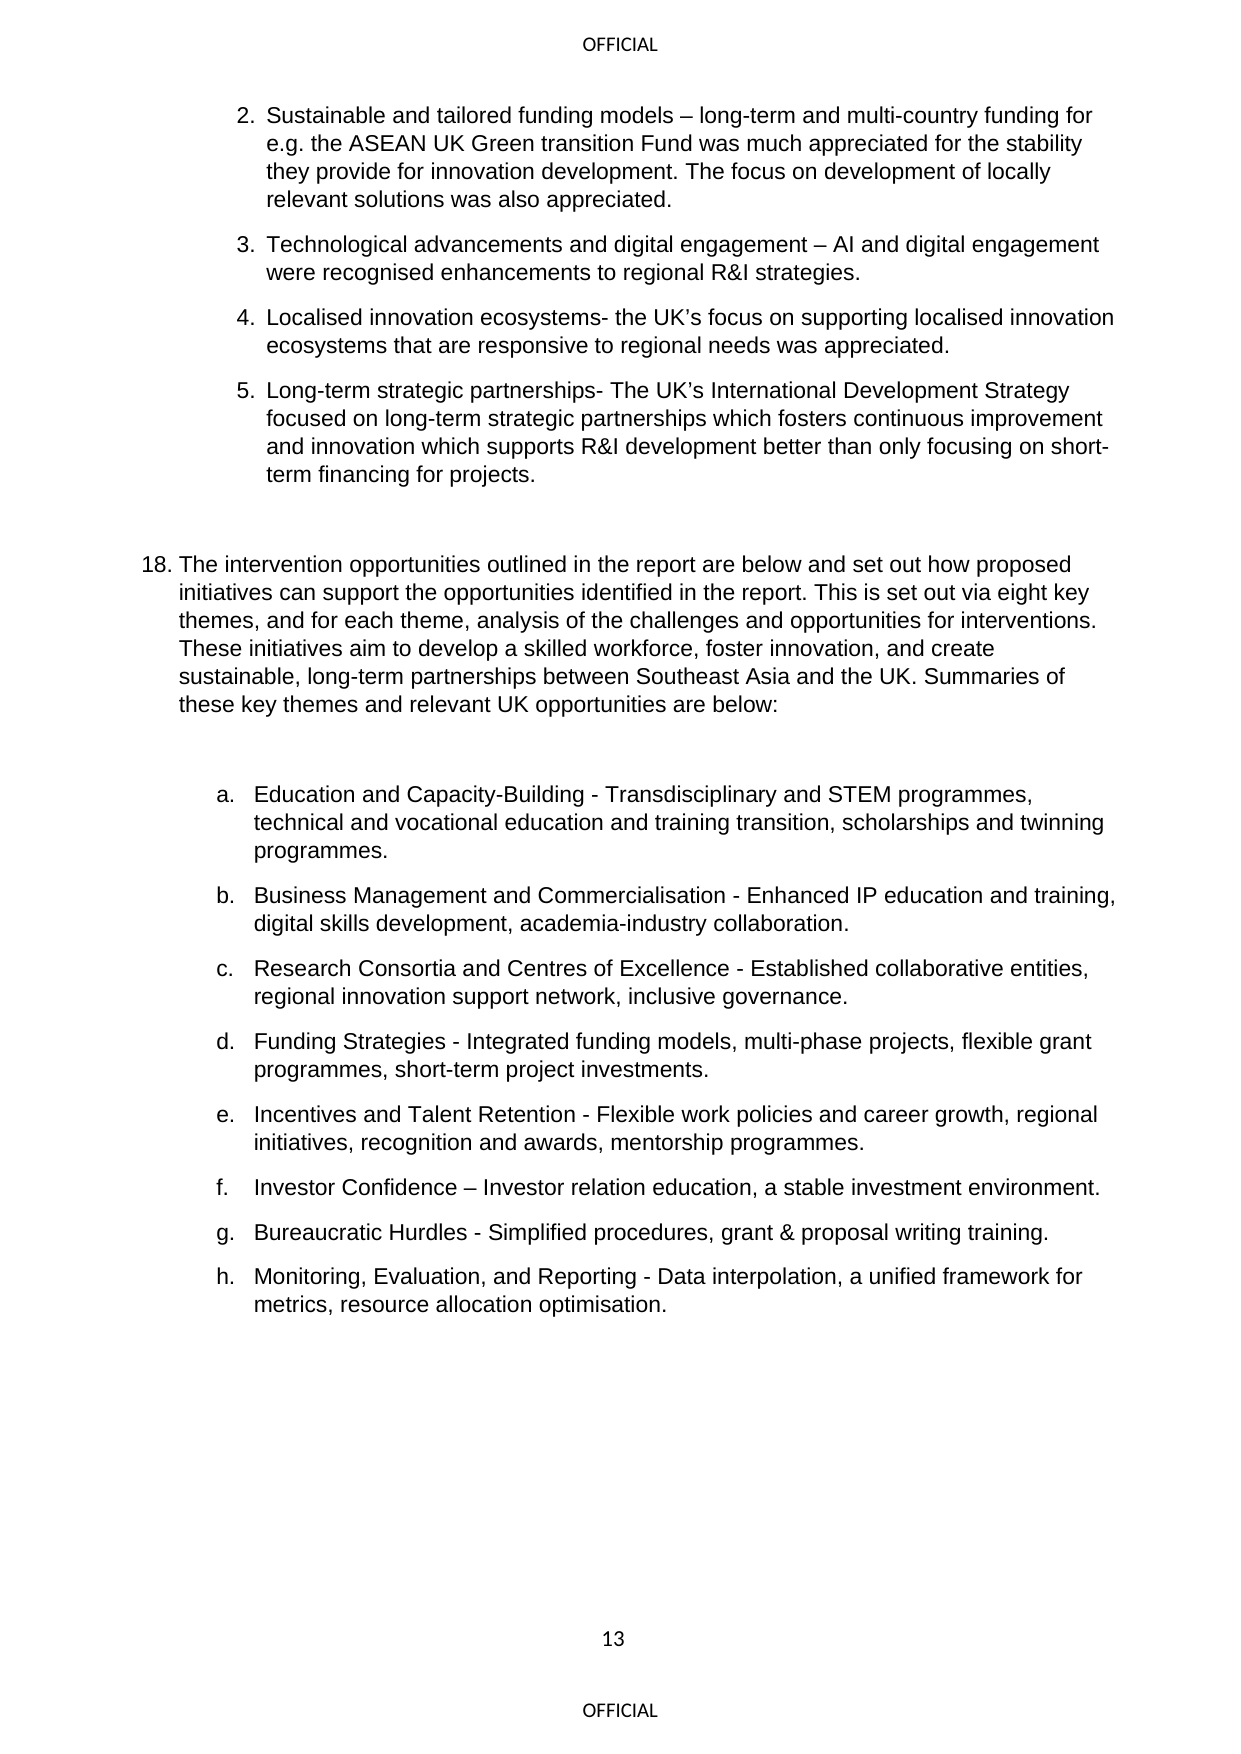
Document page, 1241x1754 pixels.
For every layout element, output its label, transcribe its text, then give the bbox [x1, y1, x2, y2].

list Investor Confidence – Investor relation education, a stable investment environment. [216, 1174, 1122, 1200]
list Bureaucratic Hurdles - Simplified procedures, grant & proposal writing training. [216, 1218, 1122, 1245]
list Incentives and Talent Retention - Flexible work policies and career growth, regional initiatives, recognition and awards, mentorship programmes. [216, 1101, 1122, 1155]
list Funding Strategies - Integrated funding models, multi-phase projects, flexible grant programmes, short-term project investments. [216, 1028, 1122, 1082]
list Sustainable and tailored funding models – long-term and multi-country funding for e.g. the ASEAN UK Green transition Fund was much appreciated for the stability they provide for innovation development. The focus on development of locally relevant solutions was also appreciated. [236, 102, 1122, 213]
list Monitoring, Evaluation, and Reporting - Data interpolation, a unified framework for metrics, resource allocation optimisation. [216, 1263, 1122, 1318]
list Education and Capacity-Building - Transdisciplinary and STEM programmes, technical and vocational education and training transition, scholarships and twinning programmes. [216, 781, 1122, 864]
list Business Management and Commercialisation - Enhanced IP education and training, digital skills development, academia-industry collaboration. [216, 882, 1122, 937]
list Technological advancements and digital engagement – AI and digital engagement were recognised enhancements to regional R&I strategies. [236, 231, 1122, 286]
list The intervention opportunities outlined in the report are below and set out how proposed initiatives can support the opportunities identified in the report. This is set out via eight key themes, and for each theme, analysis of the challenges and opportunities for interventions. These initiatives aim to develop a skilled workforce, foster innovation, and create sustainable, long-term partnerships between Southeast Asia and the UK. Summaries of these key themes and relevant UK opportunities are below: [141, 551, 1122, 718]
list Long-term strategic partnerships- The UK’s International Development Strategy focused on long-term strategic partnerships which fosters continuous improvement and innovation which supports R&I development better than only focusing on short-term financing for projects. [236, 377, 1122, 488]
list Research Consortia and Centres of Excellence - Established collaborative entities, regional innovation support network, inclusive governance. [216, 955, 1122, 1009]
list Localised innovation ecosystems- the UK’s focus on supporting localised innovation ecosystems that are responsive to regional needs was appreciated. [236, 304, 1122, 358]
